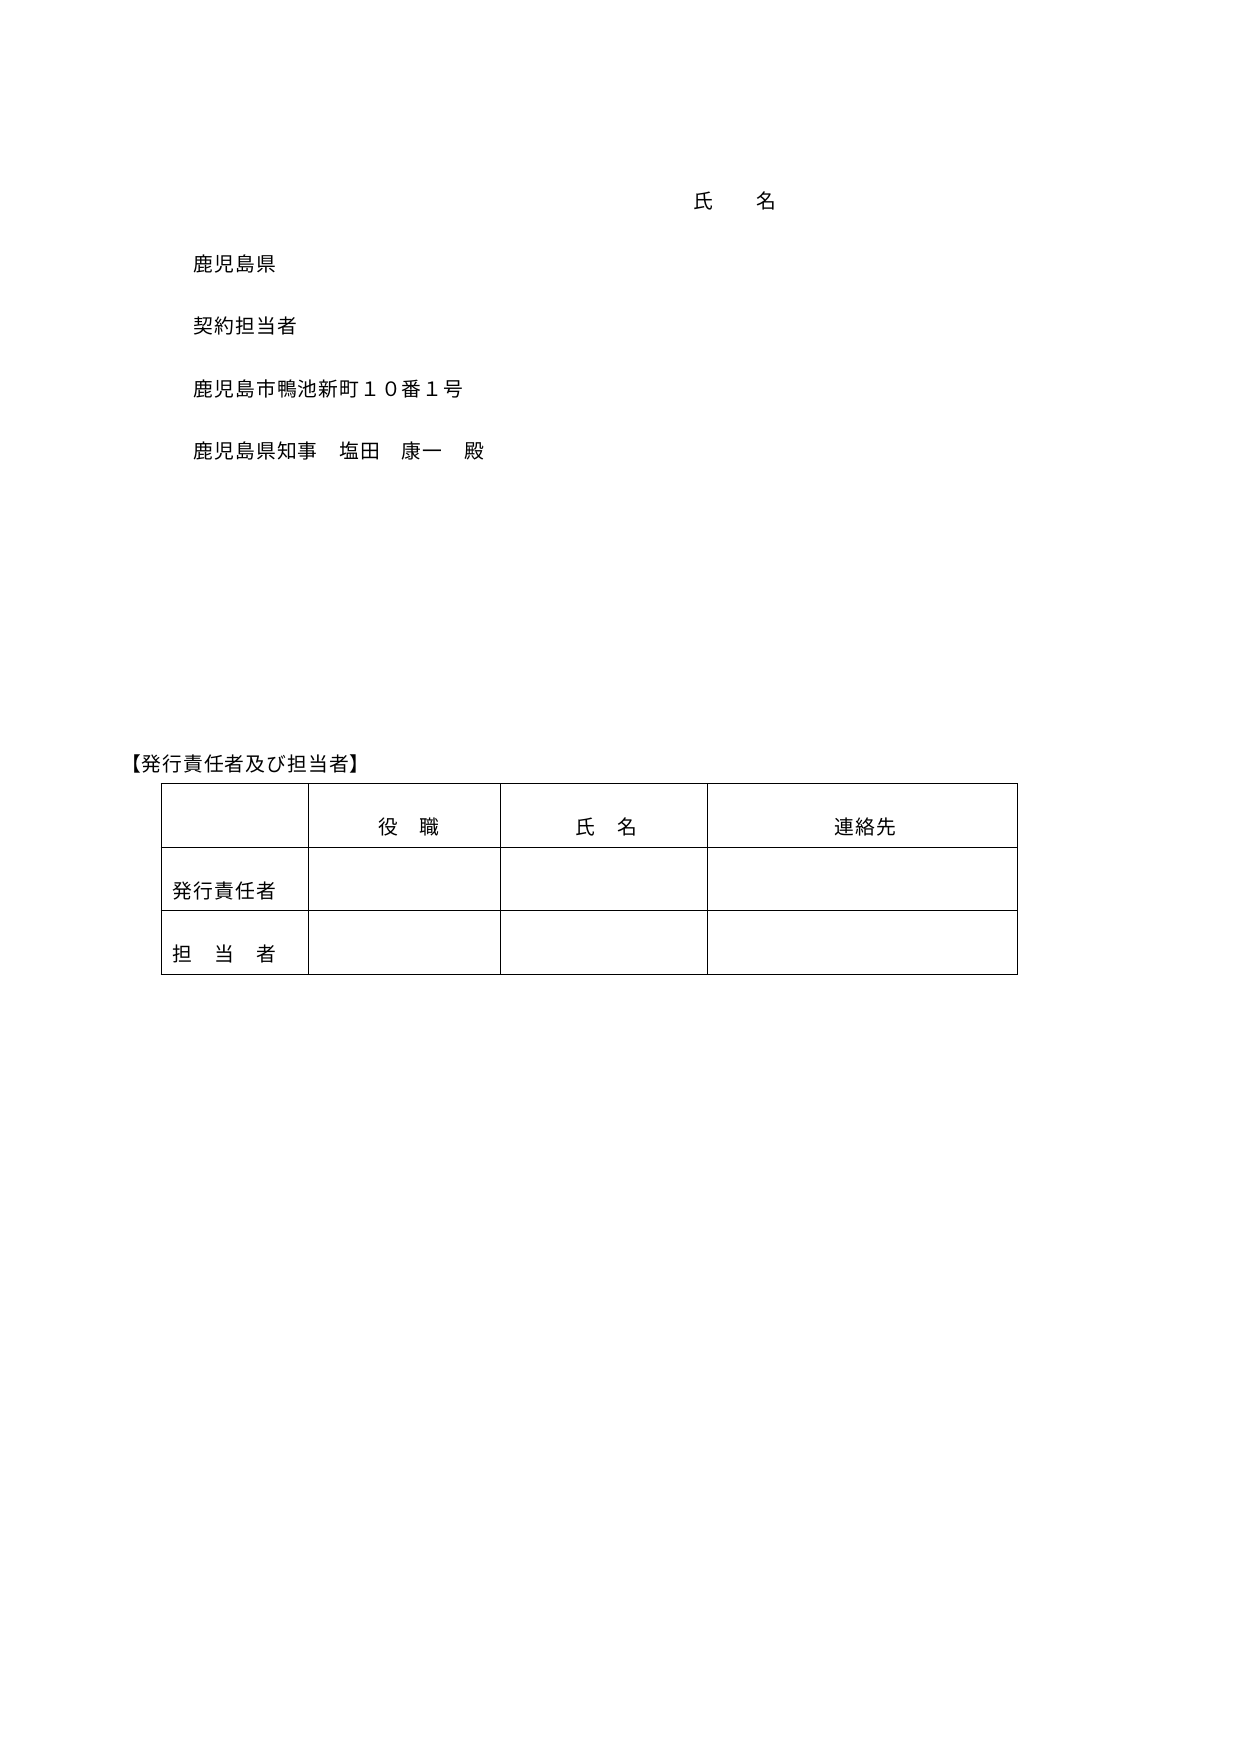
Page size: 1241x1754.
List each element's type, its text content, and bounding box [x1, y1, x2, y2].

table_cell [501, 911, 707, 974]
text 鹿児島県知事 塩田 康一 殿 [164, 408, 1120, 471]
table_cell 担 当 者 [162, 911, 308, 974]
table_header 氏 名 [501, 784, 707, 847]
table_header 連絡先 [708, 784, 1017, 847]
text 鹿児島県 [142, 221, 1120, 283]
text 契約担当者 [164, 283, 1120, 346]
table_cell [309, 911, 500, 974]
text 鹿児島市鴨池新町１０番１号 [164, 346, 1120, 408]
table_cell [309, 848, 500, 910]
table_cell 発行責任者 [162, 848, 308, 910]
table_cell [708, 848, 1017, 910]
table_header [162, 784, 308, 847]
table_cell [501, 848, 707, 910]
text 【発行責任者及び担当者】 [120, 721, 1120, 783]
table_header 役 職 [309, 784, 500, 847]
text 氏 名 [120, 158, 1120, 221]
table_cell [708, 911, 1017, 974]
